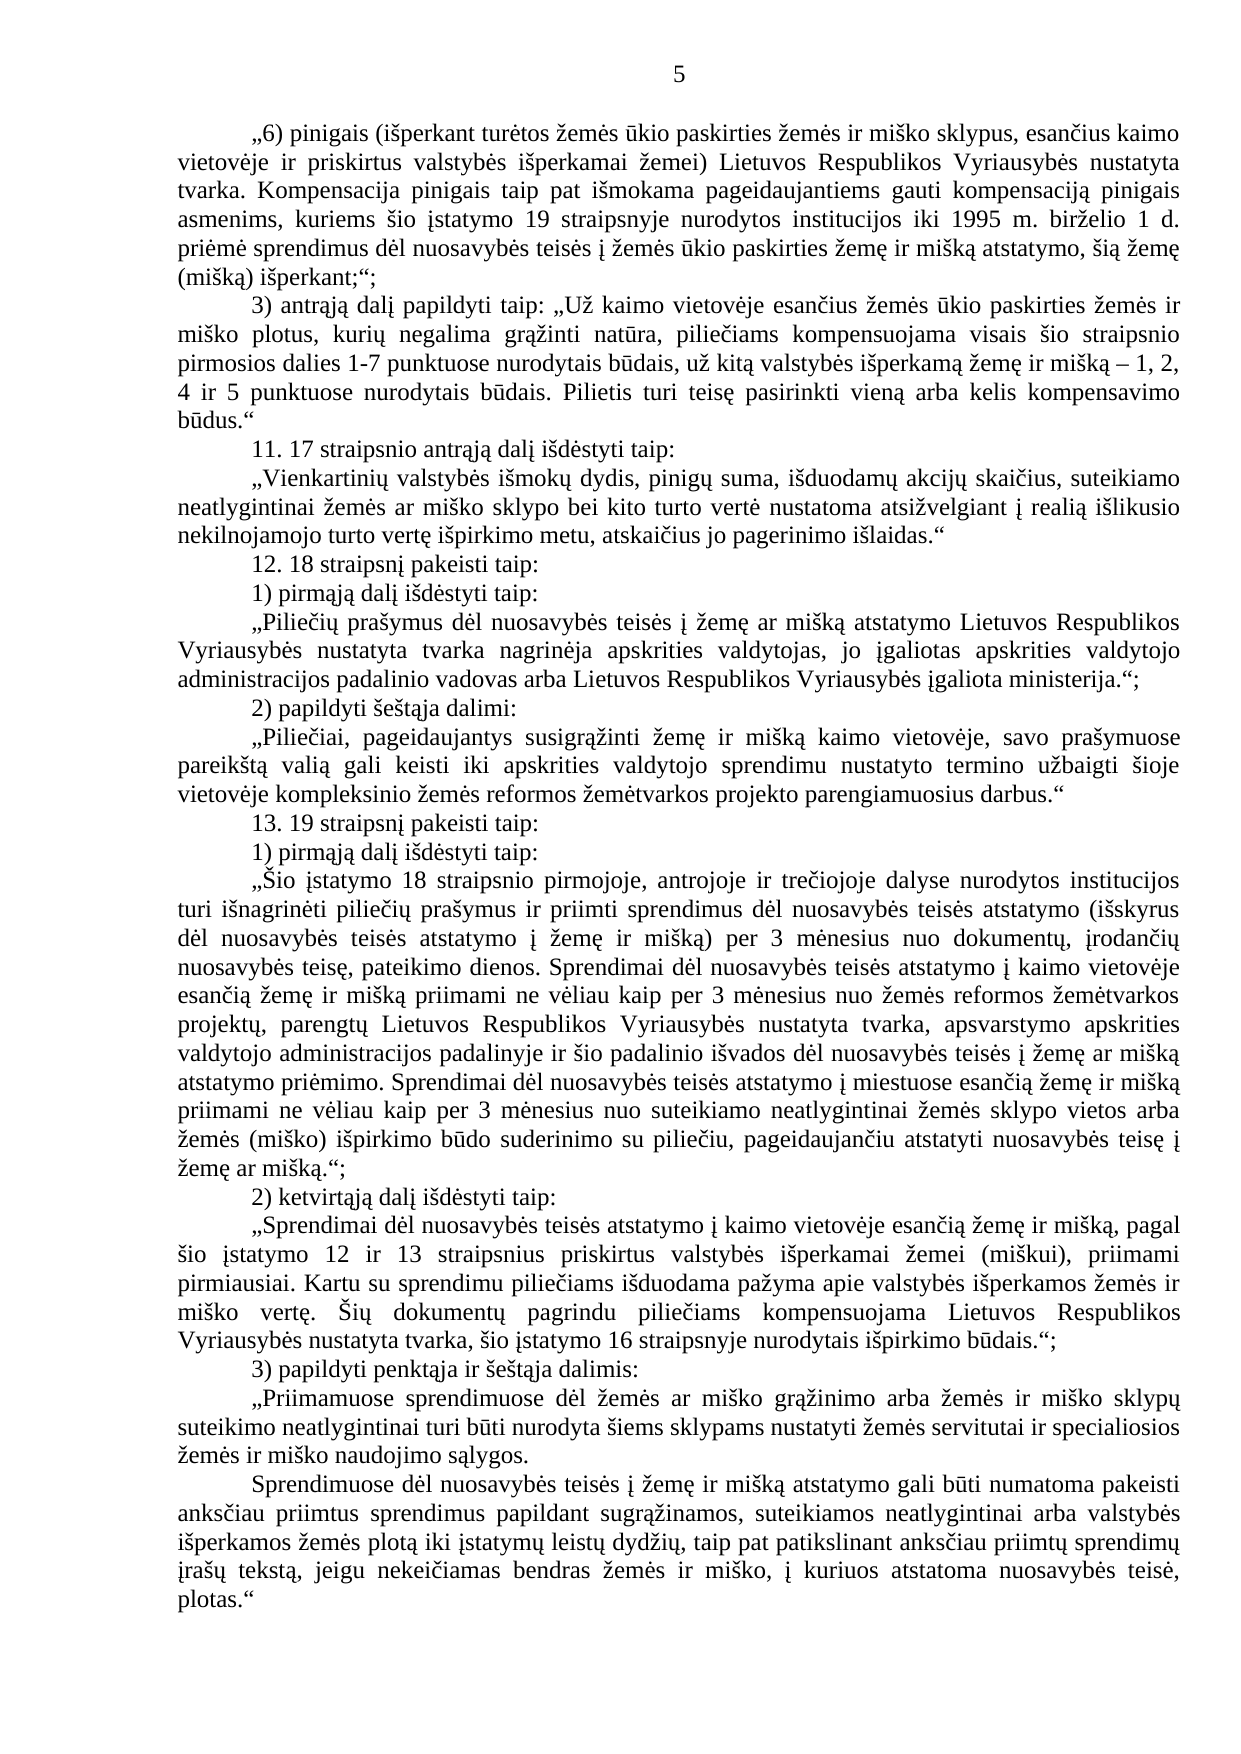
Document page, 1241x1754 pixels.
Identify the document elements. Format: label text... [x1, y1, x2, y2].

text 3) papildyti penktąja ir šeštąja dalimis: [177, 1354, 1181, 1383]
text 11. 17 straipsnio antrąją dalį išdėstyti taip: [177, 434, 1181, 463]
text „6) pinigais (išperkant turėtos žemės ūkio paskirties žemės ir miško sklypus, esančius kaimo vietovėje ir priskirtus valstybės išperkamai žemei) Lietuvos Respublikos Vyriausybės nustatyta tvarka. Kompensacija pinigais taip pat išmokama pageidaujantiems gauti kompensaciją pinigais asmenims, kuriems šio įstatymo 19 straipsnyje nurodytos institucijos iki 1995 m. birželio 1 d. priėmė sprendimus dėl nuosavybės teisės į žemės ūkio paskirties žemę ir mišką atstatymo, šią žemę (mišką) išperkant;“; [177, 118, 1181, 291]
text 1) pirmąją dalį išdėstyti taip: [177, 837, 1181, 866]
text „Priimamuose sprendimuose dėl žemės ar miško grąžinimo arba žemės ir miško sklypų suteikimo neatlygintinai turi būti nurodyta šiems sklypams nustatyti žemės servitutai ir specialiosios žemės ir miško naudojimo sąlygos. [177, 1383, 1181, 1469]
text „Piliečiai, pageidaujantys susigrąžinti žemę ir mišką kaimo vietovėje, savo prašymuose pareikštą valią gali keisti iki apskrities valdytojo sprendimu nustatyto termino užbaigti šioje vietovėje kompleksinio žemės reformos žemėtvarkos projekto parengiamuosius darbus.“ [177, 722, 1181, 808]
text „Vienkartinių valstybės išmokų dydis, pinigų suma, išduodamų akcijų skaičius, suteikiamo neatlygintinai žemės ar miško sklypo bei kito turto vertė nustatoma atsižvelgiant į realią išlikusio nekilnojamojo turto vertę išpirkimo metu, atskaičius jo pagerinimo išlaidas.“ [177, 463, 1181, 549]
text 2) ketvirtąją dalį išdėstyti taip: [177, 1182, 1181, 1211]
text 3) antrąją dalį papildyti taip: „Už kaimo vietovėje esančius žemės ūkio paskirties žemės ir miško plotus, kurių negalima grąžinti natūra, piliečiams kompensuojama visais šio straipsnio pirmosios dalies 1-7 punktuose nurodytais būdais, už kitą valstybės išperkamą žemę ir mišką – 1, 2, 4 ir 5 punktuose nurodytais būdais. Pilietis turi teisę pasirinkti vieną arba kelis kompensavimo būdus.“ [177, 291, 1181, 434]
text „Piliečių prašymus dėl nuosavybės teisės į žemę ar mišką atstatymo Lietuvos Respublikos Vyriausybės nustatyta tvarka nagrinėja apskrities valdytojas, jo įgaliotas apskrities valdytojo administracijos padalinio vadovas arba Lietuvos Respublikos Vyriausybės įgaliota ministerija.“; [177, 607, 1181, 693]
text 2) papildyti šeštąja dalimi: [177, 693, 1181, 722]
text 12. 18 straipsnį pakeisti taip: [177, 549, 1181, 578]
text 13. 19 straipsnį pakeisti taip: [177, 808, 1181, 837]
text Sprendimuose dėl nuosavybės teisės į žemę ir mišką atstatymo gali būti numatoma pakeisti anksčiau priimtus sprendimus papildant sugrąžinamos, suteikiamos neatlygintinai arba valstybės išperkamos žemės plotą iki įstatymų leistų dydžių, taip pat patikslinant anksčiau priimtų sprendimų įrašų tekstą, jeigu nekeičiamas bendras žemės ir miško, į kuriuos atstatoma nuosavybės teisė, plotas.“ [177, 1469, 1181, 1613]
text „Sprendimai dėl nuosavybės teisės atstatymo į kaimo vietovėje esančią žemę ir mišką, pagal šio įstatymo 12 ir 13 straipsnius priskirtus valstybės išperkamai žemei (miškui), priimami pirmiausiai. Kartu su sprendimu piliečiams išduodama pažyma apie valstybės išperkamos žemės ir miško vertę. Šių dokumentų pagrindu piliečiams kompensuojama Lietuvos Respublikos Vyriausybės nustatyta tvarka, šio įstatymo 16 straipsnyje nurodytais išpirkimo būdais.“; [177, 1211, 1181, 1354]
text „Šio įstatymo 18 straipsnio pirmojoje, antrojoje ir trečiojoje dalyse nurodytos institucijos turi išnagrinėti piliečių prašymus ir priimti sprendimus dėl nuosavybės teisės atstatymo (išskyrus dėl nuosavybės teisės atstatymo į žemę ir mišką) per 3 mėnesius nuo dokumentų, įrodančių nuosavybės teisę, pateikimo dienos. Sprendimai dėl nuosavybės teisės atstatymo į kaimo vietovėje esančią žemę ir mišką priimami ne vėliau kaip per 3 mėnesius nuo žemės reformos žemėtvarkos projektų, parengtų Lietuvos Respublikos Vyriausybės nustatyta tvarka, apsvarstymo apskrities valdytojo administracijos padalinyje ir šio padalinio išvados dėl nuosavybės teisės į žemę ar mišką atstatymo priėmimo. Sprendimai dėl nuosavybės teisės atstatymo į miestuose esančią žemę ir mišką priimami ne vėliau kaip per 3 mėnesius nuo suteikiamo neatlygintinai žemės sklypo vietos arba žemės (miško) išpirkimo būdo suderinimo su piliečiu, pageidaujančiu atstatyti nuosavybės teisę į žemę ar mišką.“; [177, 866, 1181, 1182]
text 1) pirmąją dalį išdėstyti taip: [177, 578, 1181, 607]
